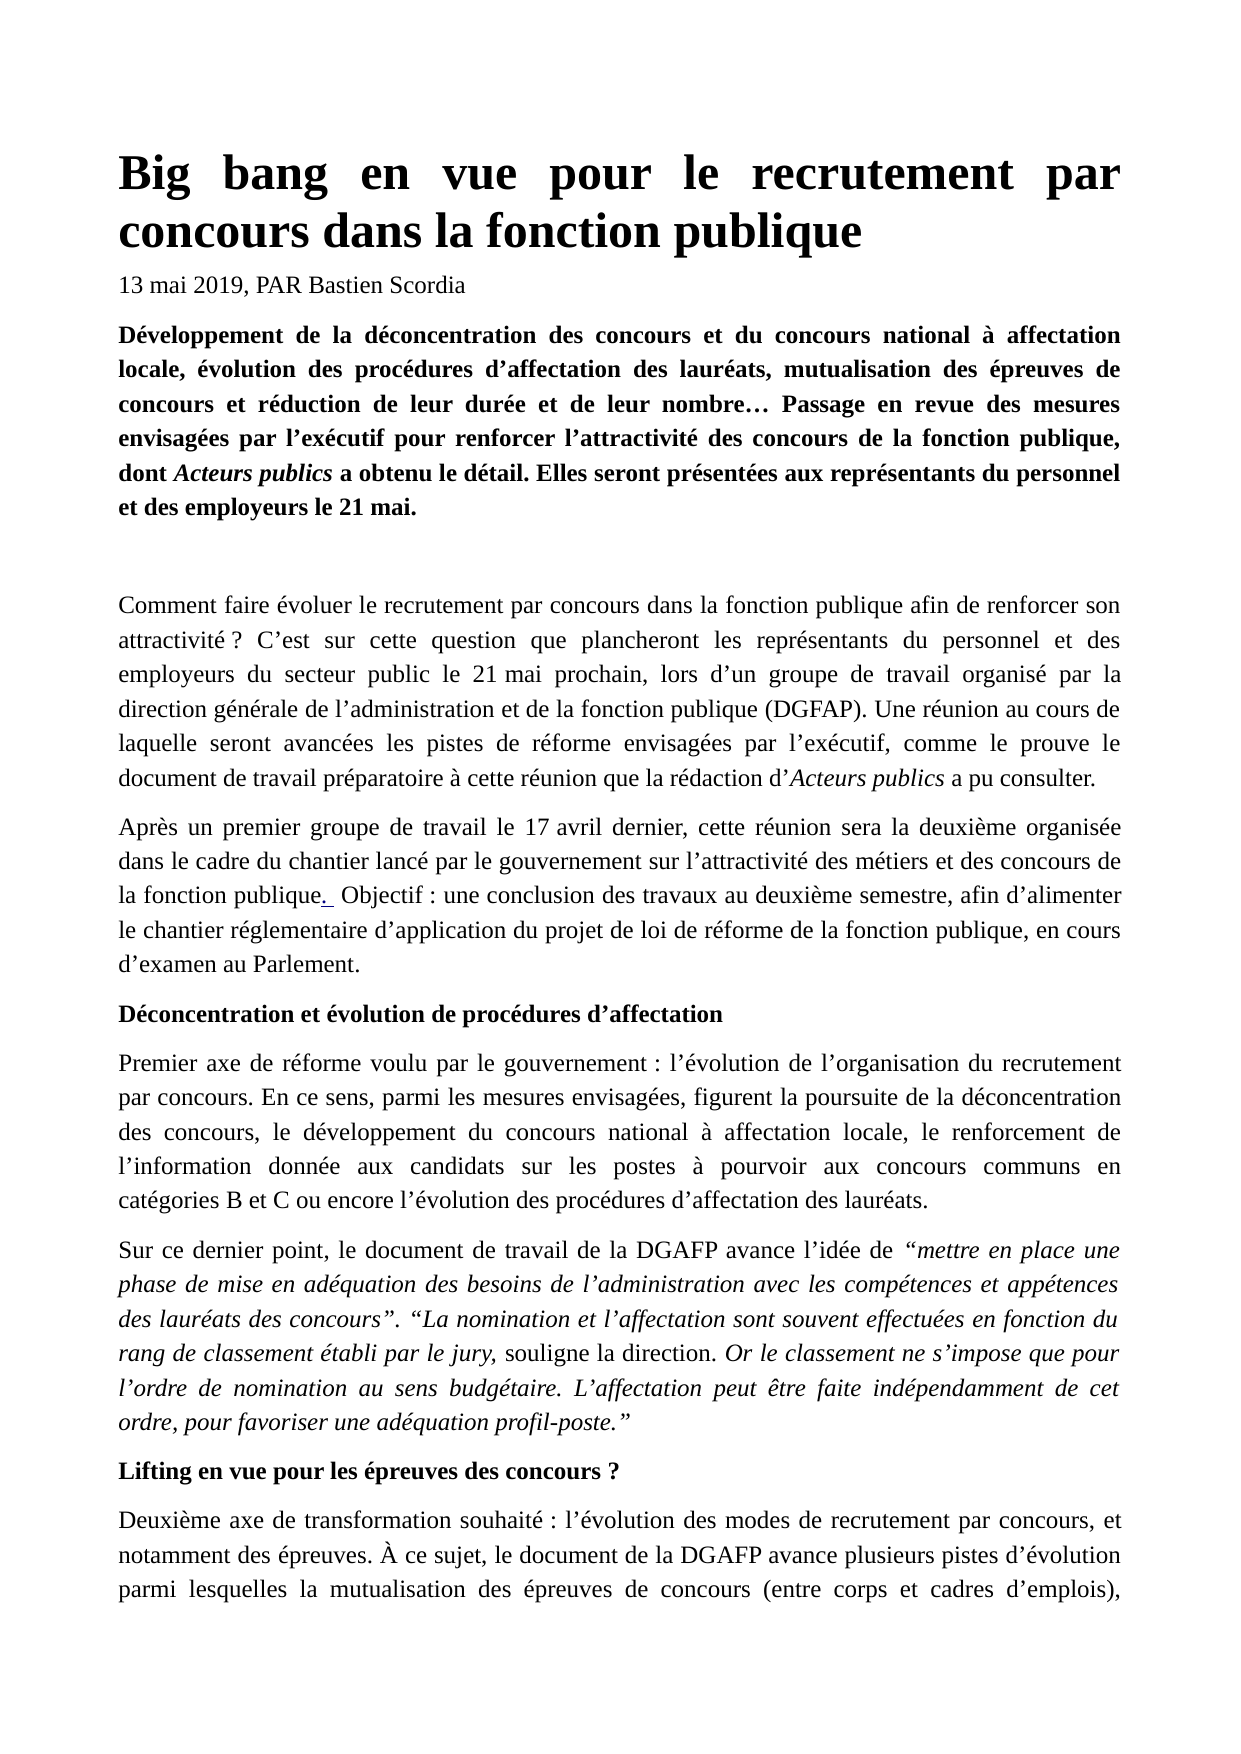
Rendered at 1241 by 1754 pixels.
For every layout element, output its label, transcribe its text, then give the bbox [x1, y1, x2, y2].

text Premier axe de réforme voulu par le gouvernement : l’évolution de l’organisation du recrutement par concours. En ce sens, parmi les mesures envisagées, figurent la poursuite de la déconcentration des concours, le développement du concours national à affectation locale, le renforcement de l’information donnée aux candidats sur les postes à pourvoir aux concours communs en catégories B et C ou encore l’évolution des procédures d’affectation des lauréats. [118, 1048, 1122, 1214]
subtitle Big bang en vue pour le recrutement par concours dans la fonction publique [118, 143, 1122, 258]
text 13 mai 2019, PAR Bastien Scordia [118, 271, 1122, 299]
text Lifting en vue pour les épreuves des concours ? [118, 1456, 1122, 1485]
text Deuxième axe de transformation souhaité : l’évolution des modes de recrutement par concours, et notamment des épreuves. À ce sujet, le document de la DGAFP avance plusieurs pistes d’évolution parmi lesquelles la mutualisation des épreuves de concours (entre corps et cadres d’emplois), [118, 1505, 1122, 1603]
text Sur ce dernier point, le document de travail de la DGAFP avance l’idée de “mettre en place une phase de mise en adéquation des besoins de l’administration avec les compétences et appétences des lauréats des concours”. “La nomination et l’affectation sont souvent effectuées en fonction du rang de classement établi par le jury, souligne la direction. Or le classement ne s’impose que pour l’ordre de nomination au sens budgétaire. L’affectation peut être faite indépendamment de cet ordre, pour favoriser une adéquation profil-poste.” [118, 1235, 1122, 1436]
text Déconcentration et évolution de procédures d’affectation [118, 999, 1122, 1027]
text Développement de la déconcentration des concours et du concours national à affectation locale, évolution des procédures d’affectation des lauréats, mutualisation des épreuves de concours et réduction de leur durée et de leur nombre… Passage en revue des mesures envisagées par l’exécutif pour renforcer l’attractivité des concours de la fonction publique, dont Acteurs publics a obtenu le détail. Elles seront présentées aux représentants du personnel et des employeurs le 21 mai. [118, 320, 1122, 521]
text Comment faire évoluer le recrutement par concours dans la fonction publique afin de renforcer son attractivité ? C’est sur cette question que plancheront les représentants du personnel et des employeurs du secteur public le 21 mai prochain, lors d’un groupe de travail organisé par la direction générale de l’administration et de la fonction publique (DGFAP). Une réunion au cours de laquelle seront avancées les pistes de réforme envisagées par l’exécutif, comme le prouve le document de travail préparatoire à cette réunion que la rédaction d’Acteurs publics a pu consulter. [118, 590, 1122, 791]
text Après un premier groupe de travail le 17 avril dernier, cette réunion sera la deuxième organisée dans le cadre du chantier lancé par le gouvernement sur l’attractivité des métiers et des concours de la fonction publique. Objectif : une conclusion des travaux au deuxième semestre, afin d’alimenter le chantier réglementaire d’application du projet de loi de réforme de la fonction publique, en cours d’examen au Parlement. [118, 812, 1122, 978]
